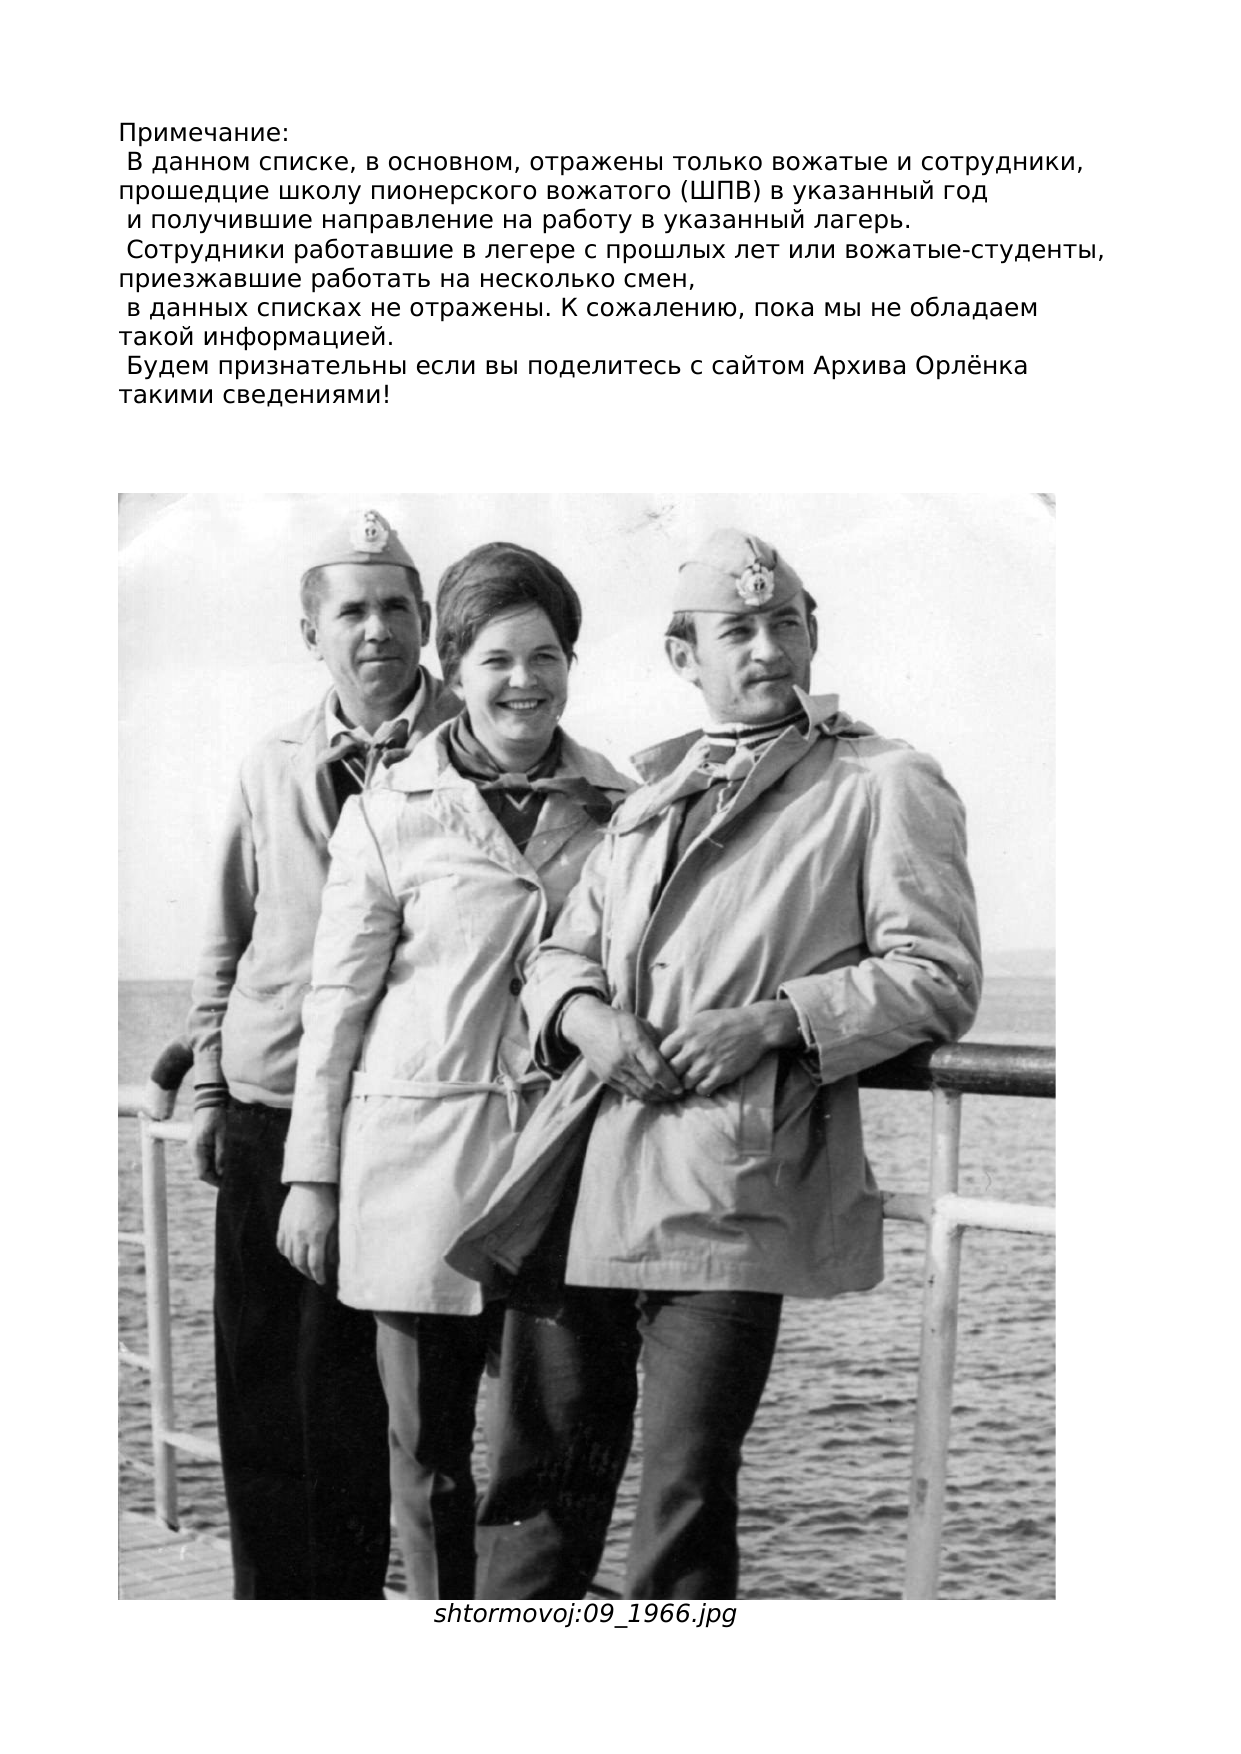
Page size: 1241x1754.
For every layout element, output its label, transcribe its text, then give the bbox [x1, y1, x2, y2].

text Примечание: В данном списке, в основном, отражены только вожатые и сотрудники, прошедцие школу пионерского вожатого (ШПВ) в указанный год и получившие направление на работу в указанный лагерь. Сотрудники работавшие в легере с прошлых лет или вожатые-студенты, приезжавшие работать на несколько смен, в данных списках не отражены. К сожалению, пока мы не обладаем такой информацией. Будем признательны если вы поделитесь с сайтом Архива Орлёнка такими сведениями! [118, 118, 1122, 468]
picture [118, 493, 1056, 1600]
text shtormovoj:09_1966.jpg [118, 1600, 1056, 1629]
